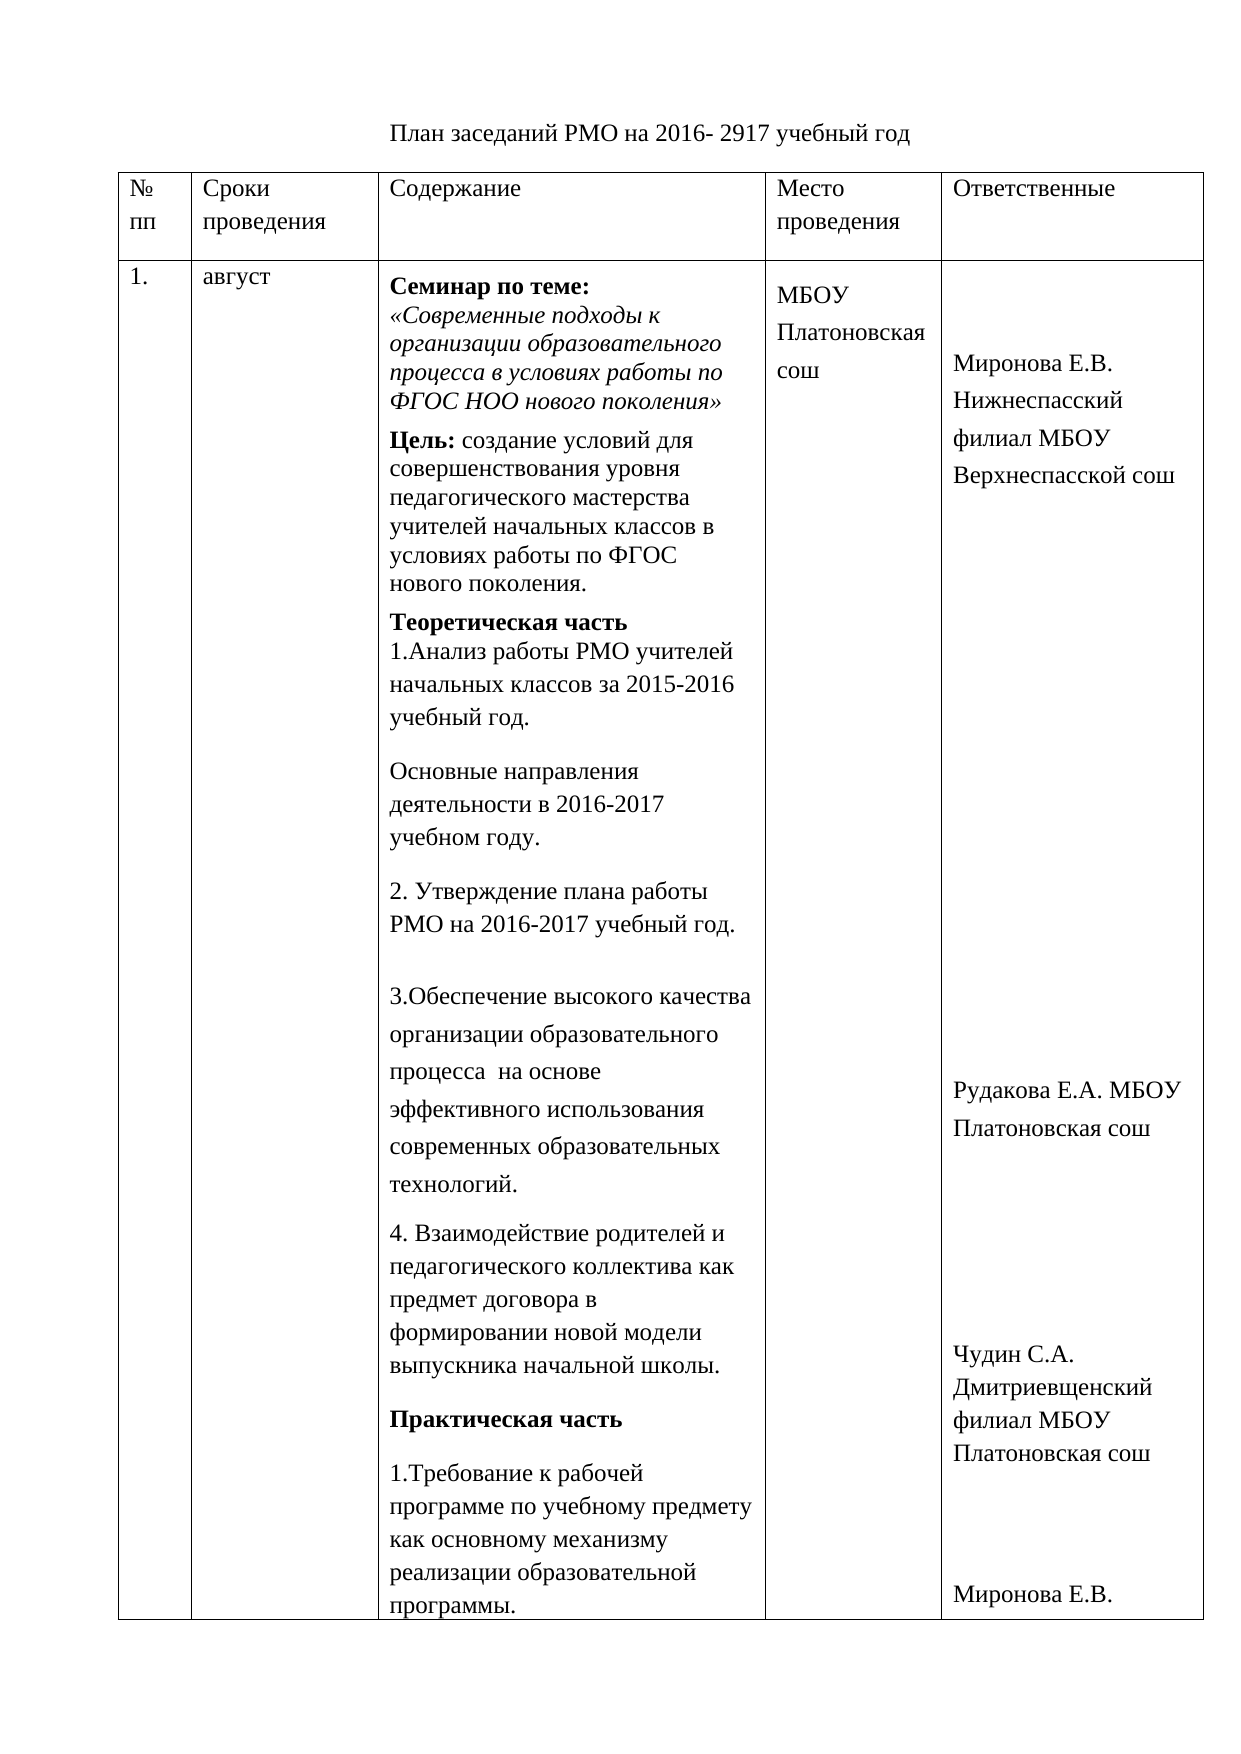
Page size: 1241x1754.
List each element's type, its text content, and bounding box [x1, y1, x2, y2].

table_cell Миронова Е.В. Нижнеспасский филиал МБОУ Верхнеспасской сош Рудакова Е.А. МБОУ Платоновская сош Чудин С.А. Дмитриевщенский филиал МБОУ Платоновская сош Миронова Е.В. [942, 261, 1203, 1619]
table_header № пп [119, 173, 191, 260]
table_cell МБОУ Платоновская сош [766, 261, 941, 1619]
table_header Сроки проведения [192, 173, 378, 260]
table_cell 1. [119, 261, 191, 1619]
text План заседаний РМО на 2016- 2917 учебный год [118, 118, 1181, 147]
table_cell Семинар по теме: «Современные подходы к организации образовательного процесса в условиях работы по ФГОС НОО нового поколения» Цель: создание условий для совершенствования уровня педагогического мастерства учителей начальных классов в условиях работы по ФГОС нового поколения. Теоретическая часть 1.Анализ работы РМО учителей начальных классов за 2015-2016 учебный год. Основные направления деятельности в 2016-2017 учебном году. 2. Утверждение плана работы РМО на 2016-2017 учебный год. 3.Обеспечение высокого качества организации образовательного процесса на основе эффективного использования современных образовательных технологий. 4. Взаимодействие родителей и педагогического коллектива как предмет договора в формировании новой модели выпускника начальной школы. Практическая часть 1.Требование к рабочей программе по учебному предмету как основному механизму реализации образовательной программы. [379, 261, 765, 1619]
table_header Ответственные [942, 173, 1203, 260]
table_header Содержание [379, 173, 765, 260]
table_header Место проведения [766, 173, 941, 260]
table_cell август [192, 261, 378, 1619]
